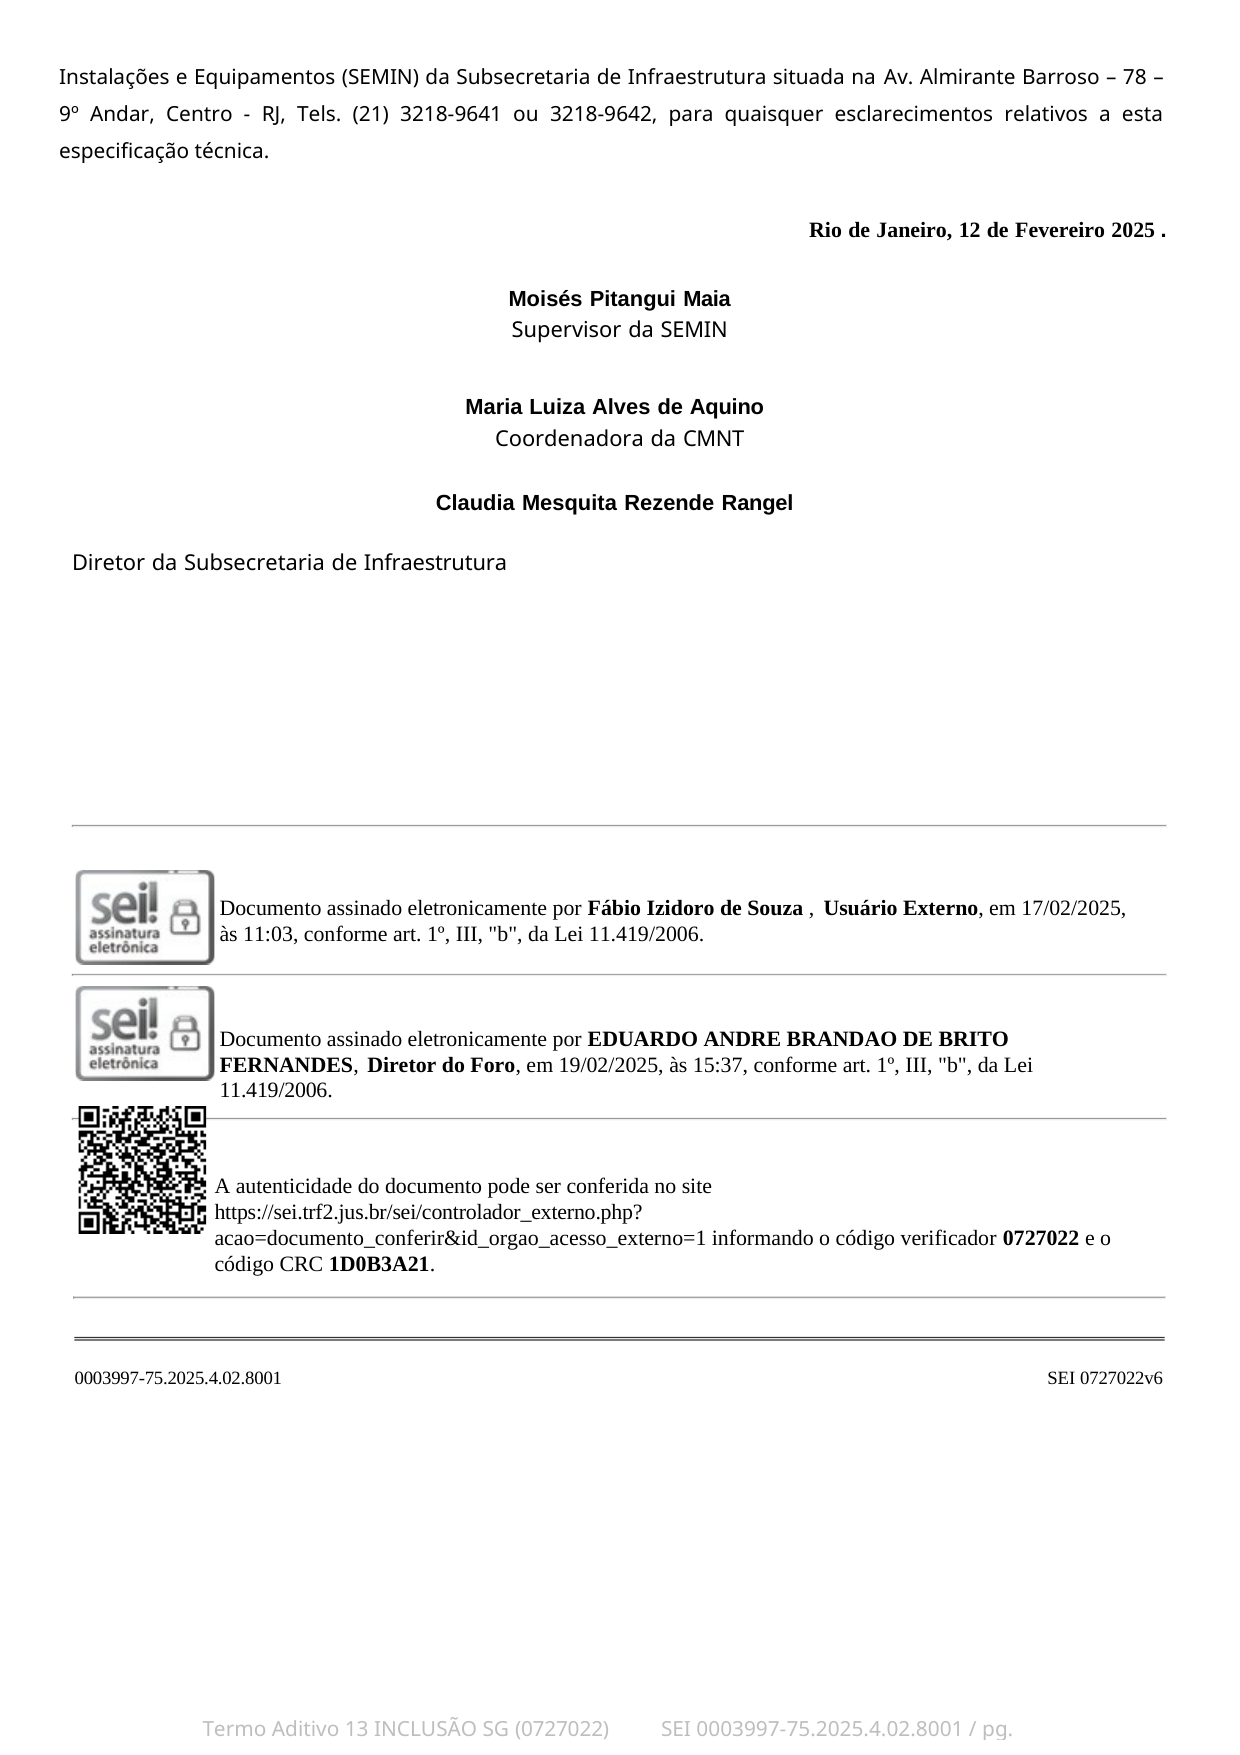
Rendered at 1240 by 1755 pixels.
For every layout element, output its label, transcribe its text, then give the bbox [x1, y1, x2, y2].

text Documento assinado eletronicamente por EDUARDO ANDRE BRANDAO DE BRITO FERNANDES, Diretor do Foro, em 19/02/2025, às 15:37, conforme art. 1º, III, "b", da Lei 11.419/2006. [219, 1026, 1134, 1103]
text Instalações e Equipamentos (SEMIN) da Subsecretaria de Infraestrutura situada na Av. Almirante Barroso – 78 – 9º Andar, Centro - RJ, Tels. (21) 3218-9641 ou 3218-9642, para quaisquer esclarecimentos relativos a esta especificação técnica. [59, 62, 1164, 164]
text Moisés Pitangui Maia [69, 286, 1170, 311]
text 0003997-75.2025.4.02.8001 SEI 0727022v6 [74, 1367, 1181, 1389]
text Diretor da Subsecretaria de Infraestrutura [72, 547, 1181, 577]
text Supervisor da SEMIN [69, 314, 1170, 344]
text Coordenadora da CMNT [69, 423, 1170, 452]
text A autenticidade do documento pode ser conferida no site https://sei.trf2.jus.br/sei/controlador_externo.php? acao=documento_conferir&id_orgao_acesso_externo=1 informando o código verificador 0727022 e o código CRC 1D0B3A21. [214, 1173, 1134, 1276]
subtitle Claudia Mesquita Rezende Rangel [59, 489, 1170, 514]
text Documento assinado eletronicamente por Fábio Izidoro de Souza , Usuário Externo, em 17/02/2025, às 11:03, conforme art. 1º, III, "b", da Lei 11.419/2006. [219, 895, 1134, 946]
subtitle Rio de Janeiro, 12 de Fevereiro 2025 . [59, 217, 1167, 242]
subtitle Maria Luiza Alves de Aquino [59, 394, 1170, 419]
